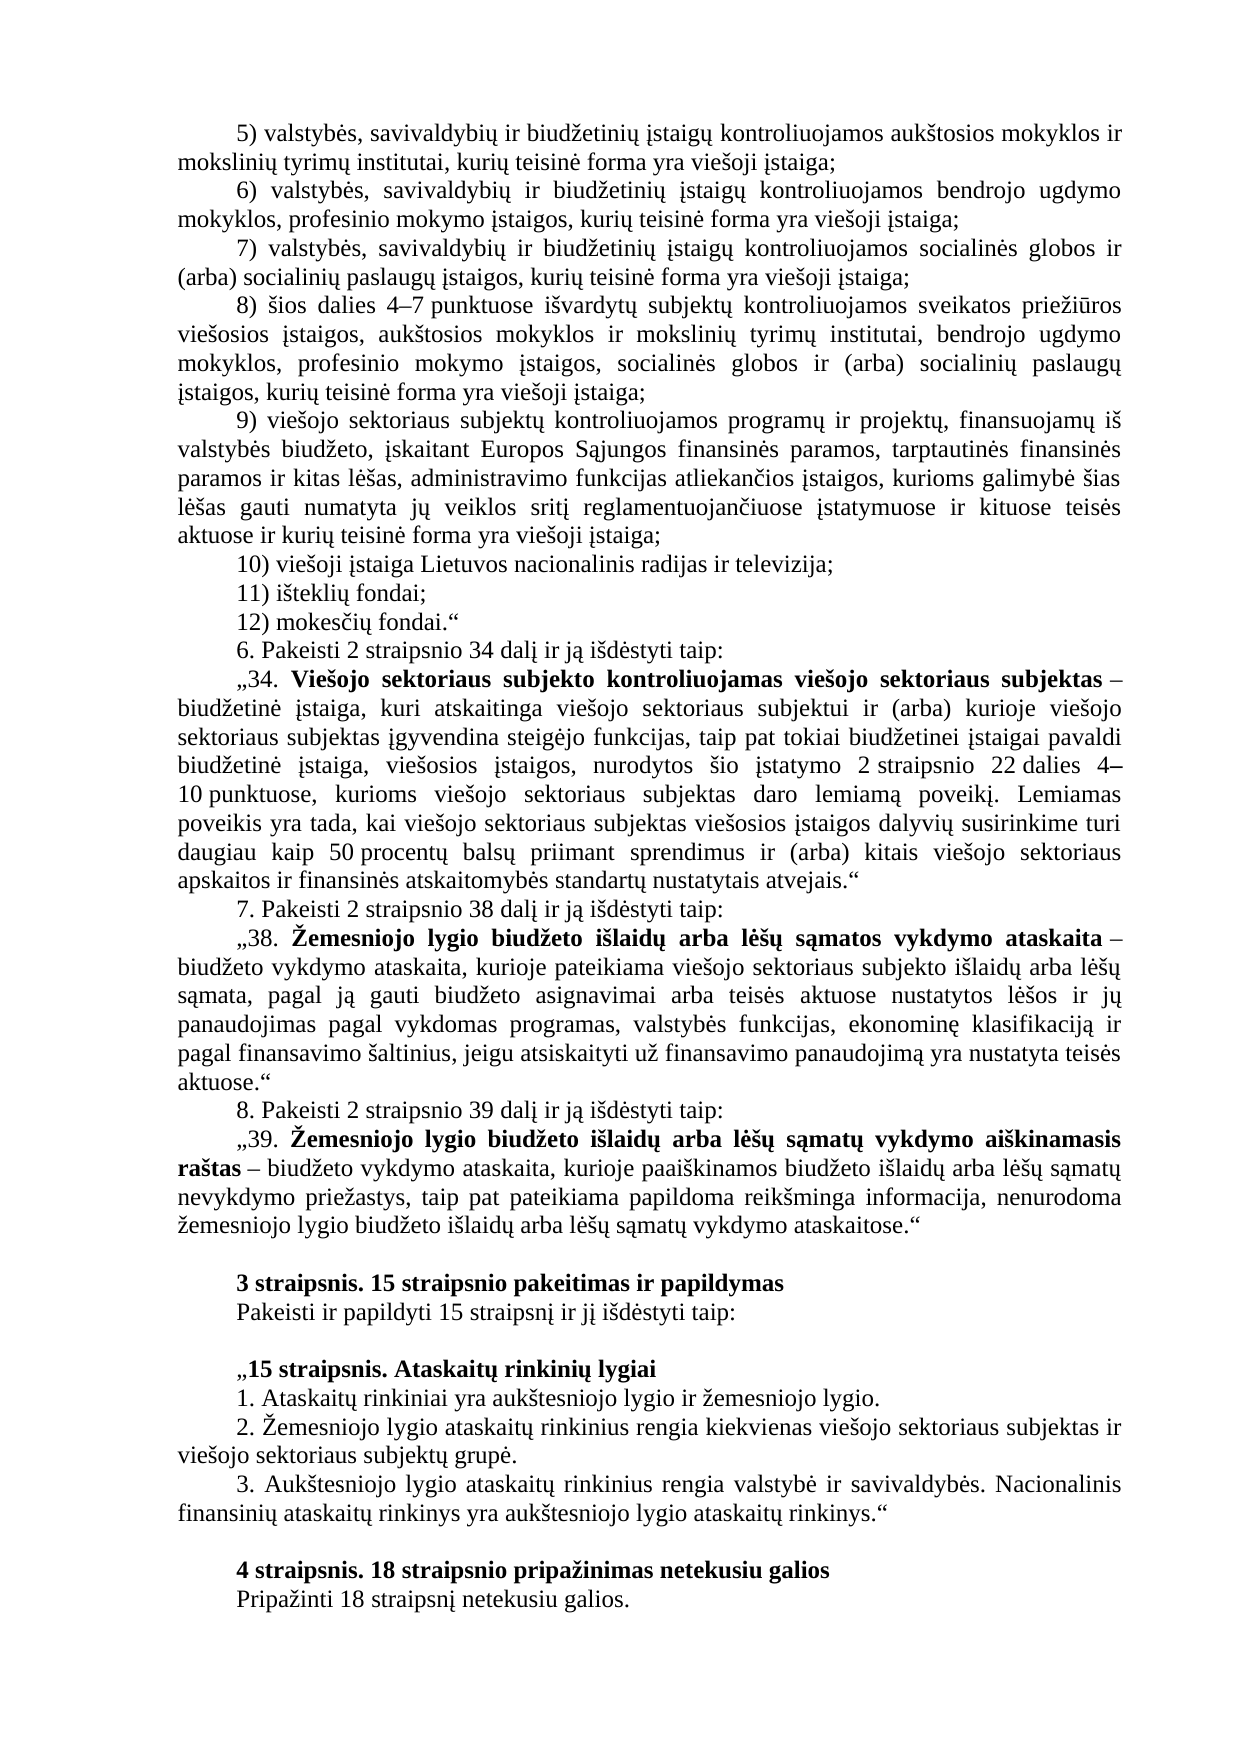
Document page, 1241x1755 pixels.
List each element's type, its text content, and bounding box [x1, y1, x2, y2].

text 5) valstybės, savivaldybių ir biudžetinių įstaigų kontroliuojamos aukštosios mokyklos ir mokslinių tyrimų institutai, kurių teisinė forma yra viešoji įstaiga; [177, 118, 1122, 176]
text 8) šios dalies 4–7 punktuose išvardytų subjektų kontroliuojamos sveikatos priežiūros viešosios įstaigos, aukštosios mokyklos ir mokslinių tyrimų institutai, bendrojo ugdymo mokyklos, profesinio mokymo įstaigos, socialinės globos ir (arba) socialinių paslaugų įstaigos, kurių teisinė forma yra viešoji įstaiga; [177, 291, 1122, 406]
text 7) valstybės, savivaldybių ir biudžetinių įstaigų kontroliuojamos socialinės globos ir (arba) socialinių paslaugų įstaigos, kurių teisinė forma yra viešoji įstaiga; [177, 233, 1122, 291]
text 1. Ataskaitų rinkiniai yra aukštesniojo lygio ir žemesniojo lygio. [177, 1383, 1122, 1412]
text 3 straipsnis. 15 straipsnio pakeitimas ir papildymas [177, 1268, 1122, 1297]
text Pripažinti 18 straipsnį netekusiu galios. [177, 1584, 1122, 1613]
text 12) mokesčių fondai.“ [177, 607, 1122, 636]
text 8. Pakeisti 2 straipsnio 39 dalį ir ją išdėstyti taip: [177, 1096, 1122, 1124]
text Pakeisti ir papildyti 15 straipsnį ir jį išdėstyti taip: [177, 1297, 1122, 1326]
text 4 straipsnis. 18 straipsnio pripažinimas netekusiu galios [177, 1556, 1122, 1584]
text 2. Žemesniojo lygio ataskaitų rinkinius rengia kiekvienas viešojo sektoriaus subjektas ir viešojo sektoriaus subjektų grupė. [177, 1412, 1122, 1469]
text „38. Žemesniojo lygio biudžeto išlaidų arba lėšų sąmatos vykdymo ataskaita – biudžeto vykdymo ataskaita, kurioje pateikiama viešojo sektoriaus subjekto išlaidų arba lėšų sąmata, pagal ją gauti biudžeto asignavimai arba teisės aktuose nustatytos lėšos ir jų panaudojimas pagal vykdomas programas, valstybės funkcijas, ekonominę klasifikaciją ir pagal finansavimo šaltinius, jeigu atsiskaityti už finansavimo panaudojimą yra nustatyta teisės aktuose.“ [177, 923, 1122, 1096]
text 6) valstybės, savivaldybių ir biudžetinių įstaigų kontroliuojamos bendrojo ugdymo mokyklos, profesinio mokymo įstaigos, kurių teisinė forma yra viešoji įstaiga; [177, 176, 1122, 233]
text 11) išteklių fondai; [177, 578, 1122, 607]
text 9) viešojo sektoriaus subjektų kontroliuojamos programų ir projektų, finansuojamų iš valstybės biudžeto, įskaitant Europos Sąjungos finansinės paramos, tarptautinės finansinės paramos ir kitas lėšas, administravimo funkcijas atliekančios įstaigos, kurioms galimybė šias lėšas gauti numatyta jų veiklos sritį reglamentuojančiuose įstatymuose ir kituose teisės aktuose ir kurių teisinė forma yra viešoji įstaiga; [177, 406, 1122, 549]
text 6. Pakeisti 2 straipsnio 34 dalį ir ją išdėstyti taip: [177, 636, 1122, 664]
text „15 straipsnis. Ataskaitų rinkinių lygiai [177, 1354, 1122, 1383]
text „34. Viešojo sektoriaus subjekto kontroliuojamas viešojo sektoriaus subjektas – biudžetinė įstaiga, kuri atskaitinga viešojo sektoriaus subjektui ir (arba) kurioje viešojo sektoriaus subjektas įgyvendina steigėjo funkcijas, taip pat tokiai biudžetinei įstaigai pavaldi biudžetinė įstaiga, viešosios įstaigos, nurodytos šio įstatymo 2 straipsnio 22 dalies 4–10 punktuose, kurioms viešojo sektoriaus subjektas daro lemiamą poveikį. Lemiamas poveikis yra tada, kai viešojo sektoriaus subjektas viešosios įstaigos dalyvių susirinkime turi daugiau kaip 50 procentų balsų priimant sprendimus ir (arba) kitais viešojo sektoriaus apskaitos ir finansinės atskaitomybės standartų nustatytais atvejais.“ [177, 664, 1122, 894]
text „39. Žemesniojo lygio biudžeto išlaidų arba lėšų sąmatų vykdymo aiškinamasis raštas – biudžeto vykdymo ataskaita, kurioje paaiškinamos biudžeto išlaidų arba lėšų sąmatų nevykdymo priežastys, taip pat pateikiama papildoma reikšminga informacija, nenurodoma žemesniojo lygio biudžeto išlaidų arba lėšų sąmatų vykdymo ataskaitose.“ [177, 1124, 1122, 1239]
text 7. Pakeisti 2 straipsnio 38 dalį ir ją išdėstyti taip: [177, 894, 1122, 923]
text 10) viešoji įstaiga Lietuvos nacionalinis radijas ir televizija; [177, 549, 1122, 578]
text 3. Aukštesniojo lygio ataskaitų rinkinius rengia valstybė ir savivaldybės. Nacionalinis finansinių ataskaitų rinkinys yra aukštesniojo lygio ataskaitų rinkinys.“ [177, 1469, 1122, 1527]
